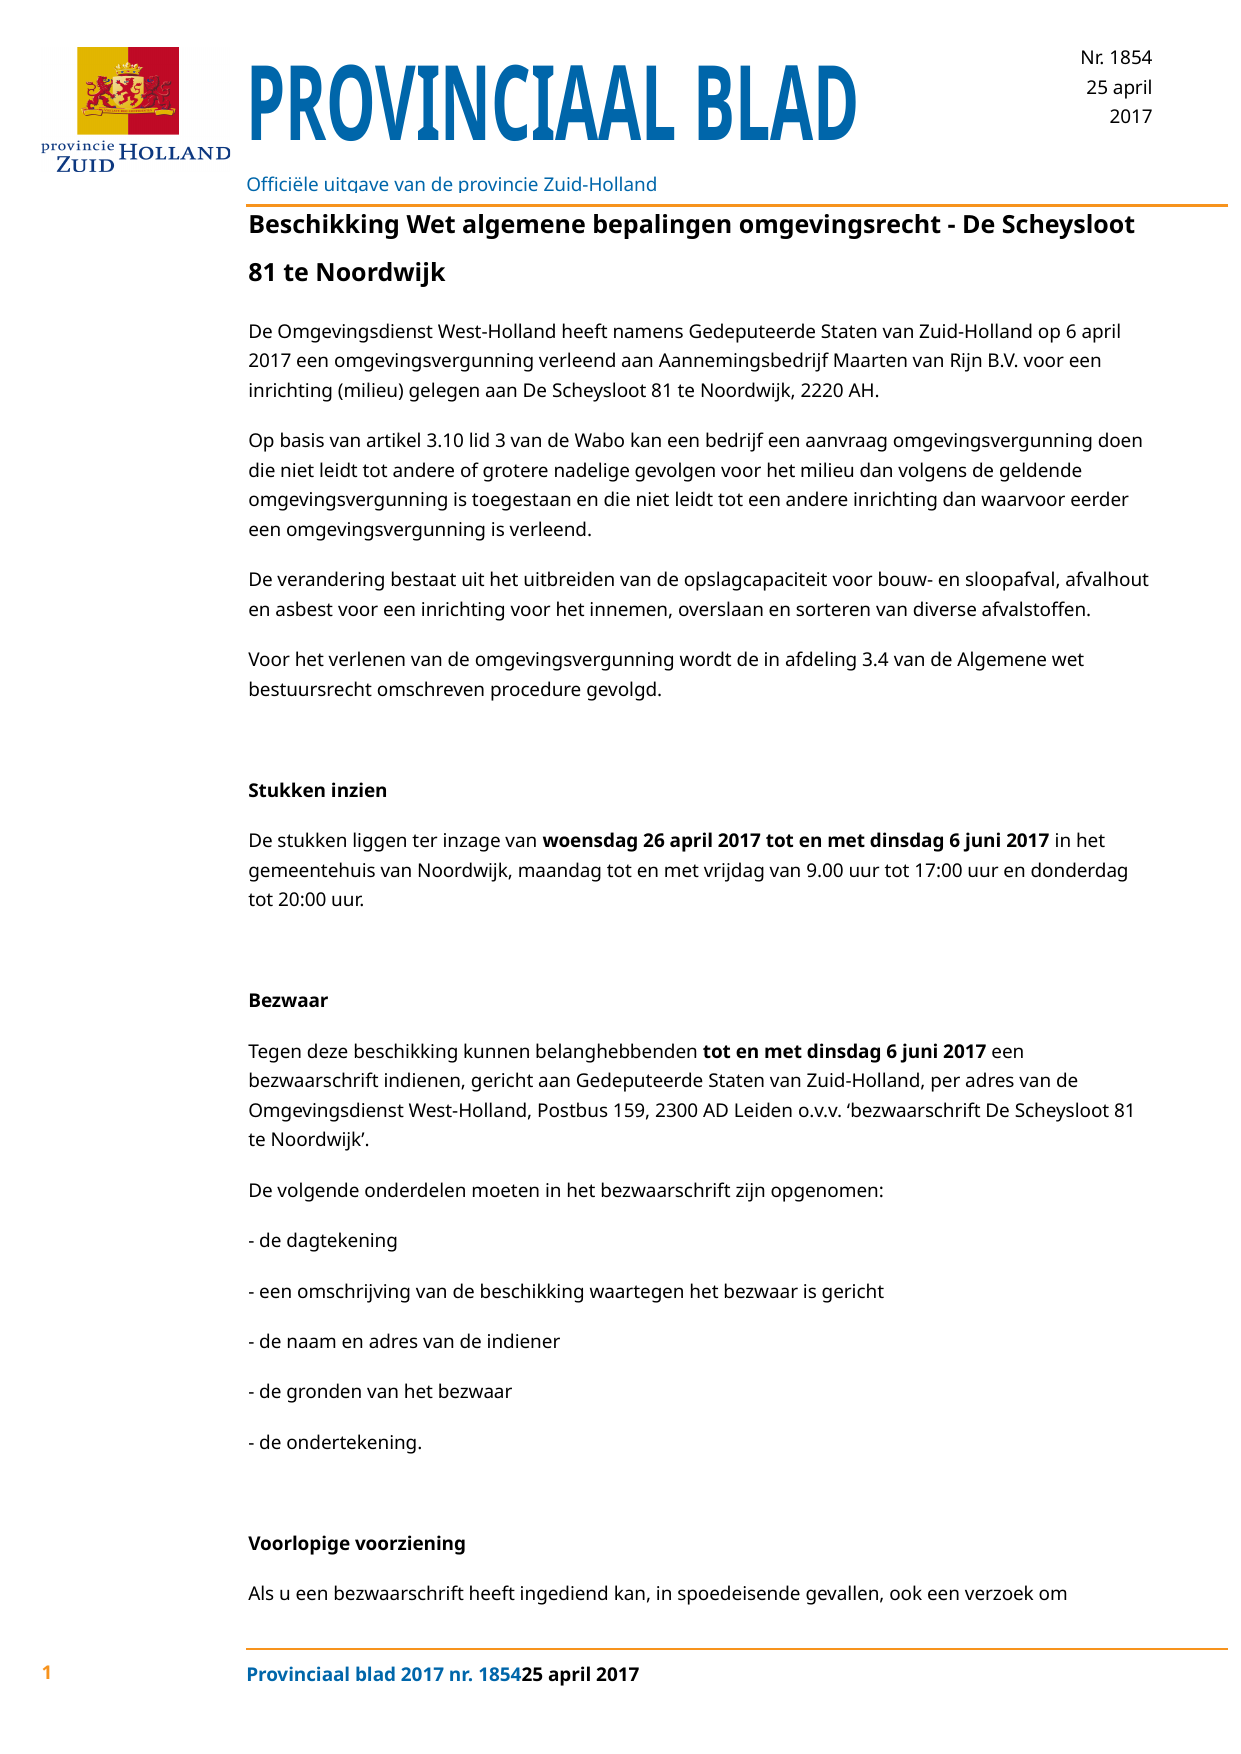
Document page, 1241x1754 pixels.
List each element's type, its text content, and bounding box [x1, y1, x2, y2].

text Als u een bezwaarschrift heeft ingediend kan, in spoedeisende gevallen, ook een verzoek om [248, 1580, 1152, 1606]
text Voorlopige voorziening [248, 1530, 1152, 1556]
text Tegen deze beschikking kunnen belanghebbenden tot en met dinsdag 6 juni 2017 een bezwaarschrift indienen, gericht aan Gedeputeerde Staten van Zuid-Holland, per adres van de Omgevingsdienst West-Holland, Postbus 159, 2300 AD Leiden o.v.v. ‘bezwaarschrift De Scheysloot 81 te Noordwijk’. [248, 1038, 1152, 1152]
text De volgende onderdelen moeten in het bezwaarschrift zijn opgenomen: [248, 1177, 1152, 1203]
text Beschikking Wet algemene bepalingen omgevingsrecht - De Scheysloot 81 te Noordwijk [248, 207, 1152, 288]
text - een omschrijving van de beschikking waartegen het bezwaar is gericht [248, 1278, 1152, 1304]
text - de dagtekening [248, 1227, 1152, 1253]
text - de ondertekening. [248, 1429, 1152, 1455]
text Voor het verlenen van de omgevingsvergunning wordt de in afdeling 3.4 van de Algemene wet bestuursrecht omschreven procedure gevolgd. [248, 647, 1152, 702]
text Stukken inzien [248, 777, 1152, 803]
text De verandering bestaat uit het uitbreiden van de opslagcapaciteit voor bouw- en sloopafval, afvalhout en asbest voor een inrichting voor het innemen, overslaan en sorteren van diverse afvalstoffen. [248, 567, 1152, 622]
text Op basis van artikel 3.10 lid 3 van de Wabo kan een bedrijf een aanvraag omgevingsvergunning doen die niet leidt tot andere of grotere nadelige gevolgen voor het milieu dan volgens de geldende omgevingsvergunning is toegestaan en die niet leidt tot een andere inrichting dan waarvoor eerder een omgevingsvergunning is verleend. [248, 427, 1152, 542]
text Bezwaar [248, 987, 1152, 1013]
text De stukken liggen ter inzage van woensdag 26 april 2017 tot en met dinsdag 6 juni 2017 in het gemeentehuis van Noordwijk, maandag tot en met vrijdag van 9.00 uur tot 17:00 uur en donderdag tot 20:00 uur. [248, 827, 1152, 912]
picture [41, 47, 231, 172]
text - de naam en adres van de indiener [248, 1328, 1152, 1354]
text De Omgevingsdienst West-Holland heeft namens Gedeputeerde Staten van Zuid-Holland op 6 april 2017 een omgevingsvergunning verleend aan Aannemingsbedrijf Maarten van Rijn B.V. voor een inrichting (milieu) gelegen aan De Scheysloot 81 te Noordwijk, 2220 AH. [248, 318, 1152, 403]
text - de gronden van het bezwaar [248, 1379, 1152, 1404]
